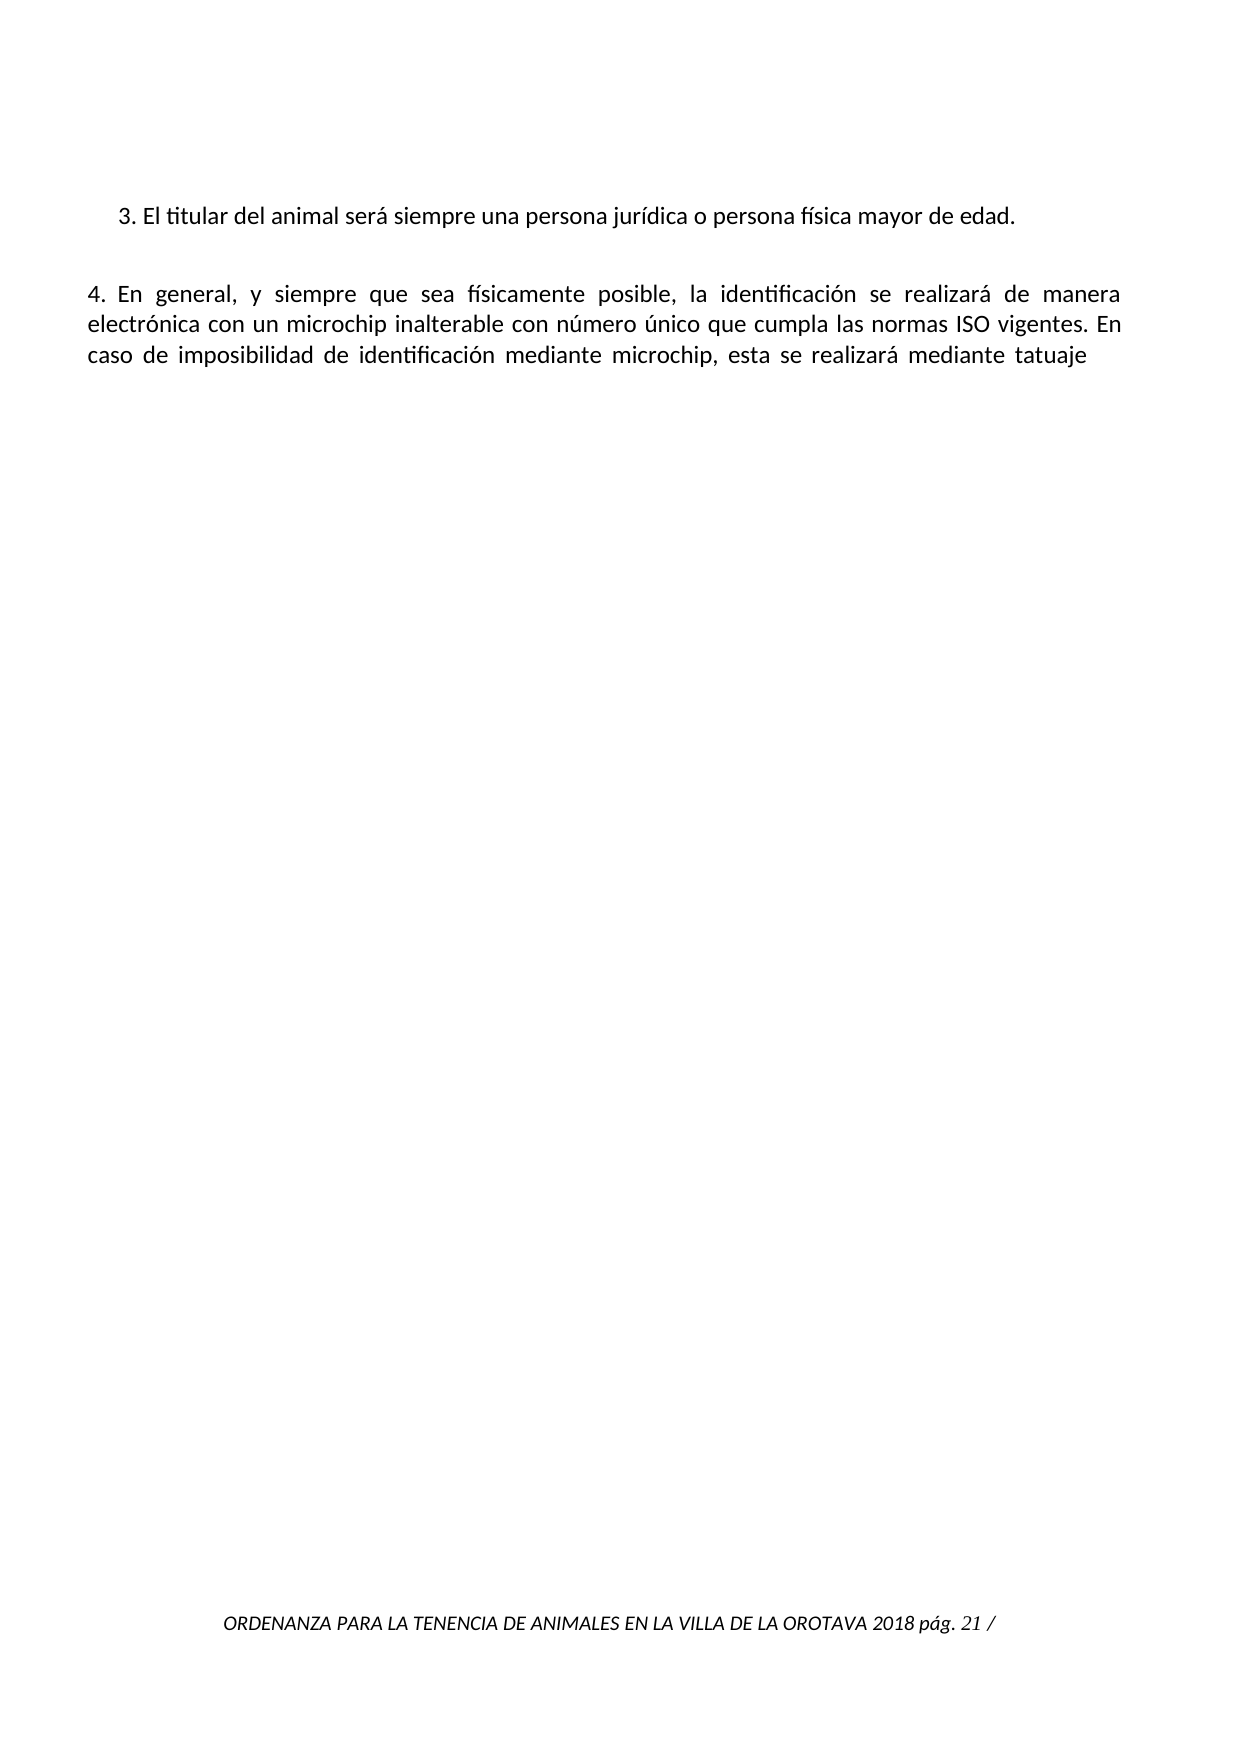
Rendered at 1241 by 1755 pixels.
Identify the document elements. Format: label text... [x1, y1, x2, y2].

list El titular del animal será siempre una persona jurídica o persona física mayor de edad. [118, 200, 1149, 231]
list En general, y siempre que sea físicamente posible, la identificación se realizará de manera electrónica con un microchip inalterable con número único que cumpla las normas ISO vigentes. En caso de imposibilidad de identificación mediante microchip, esta se realizará mediante tatuaje [87, 278, 1123, 369]
